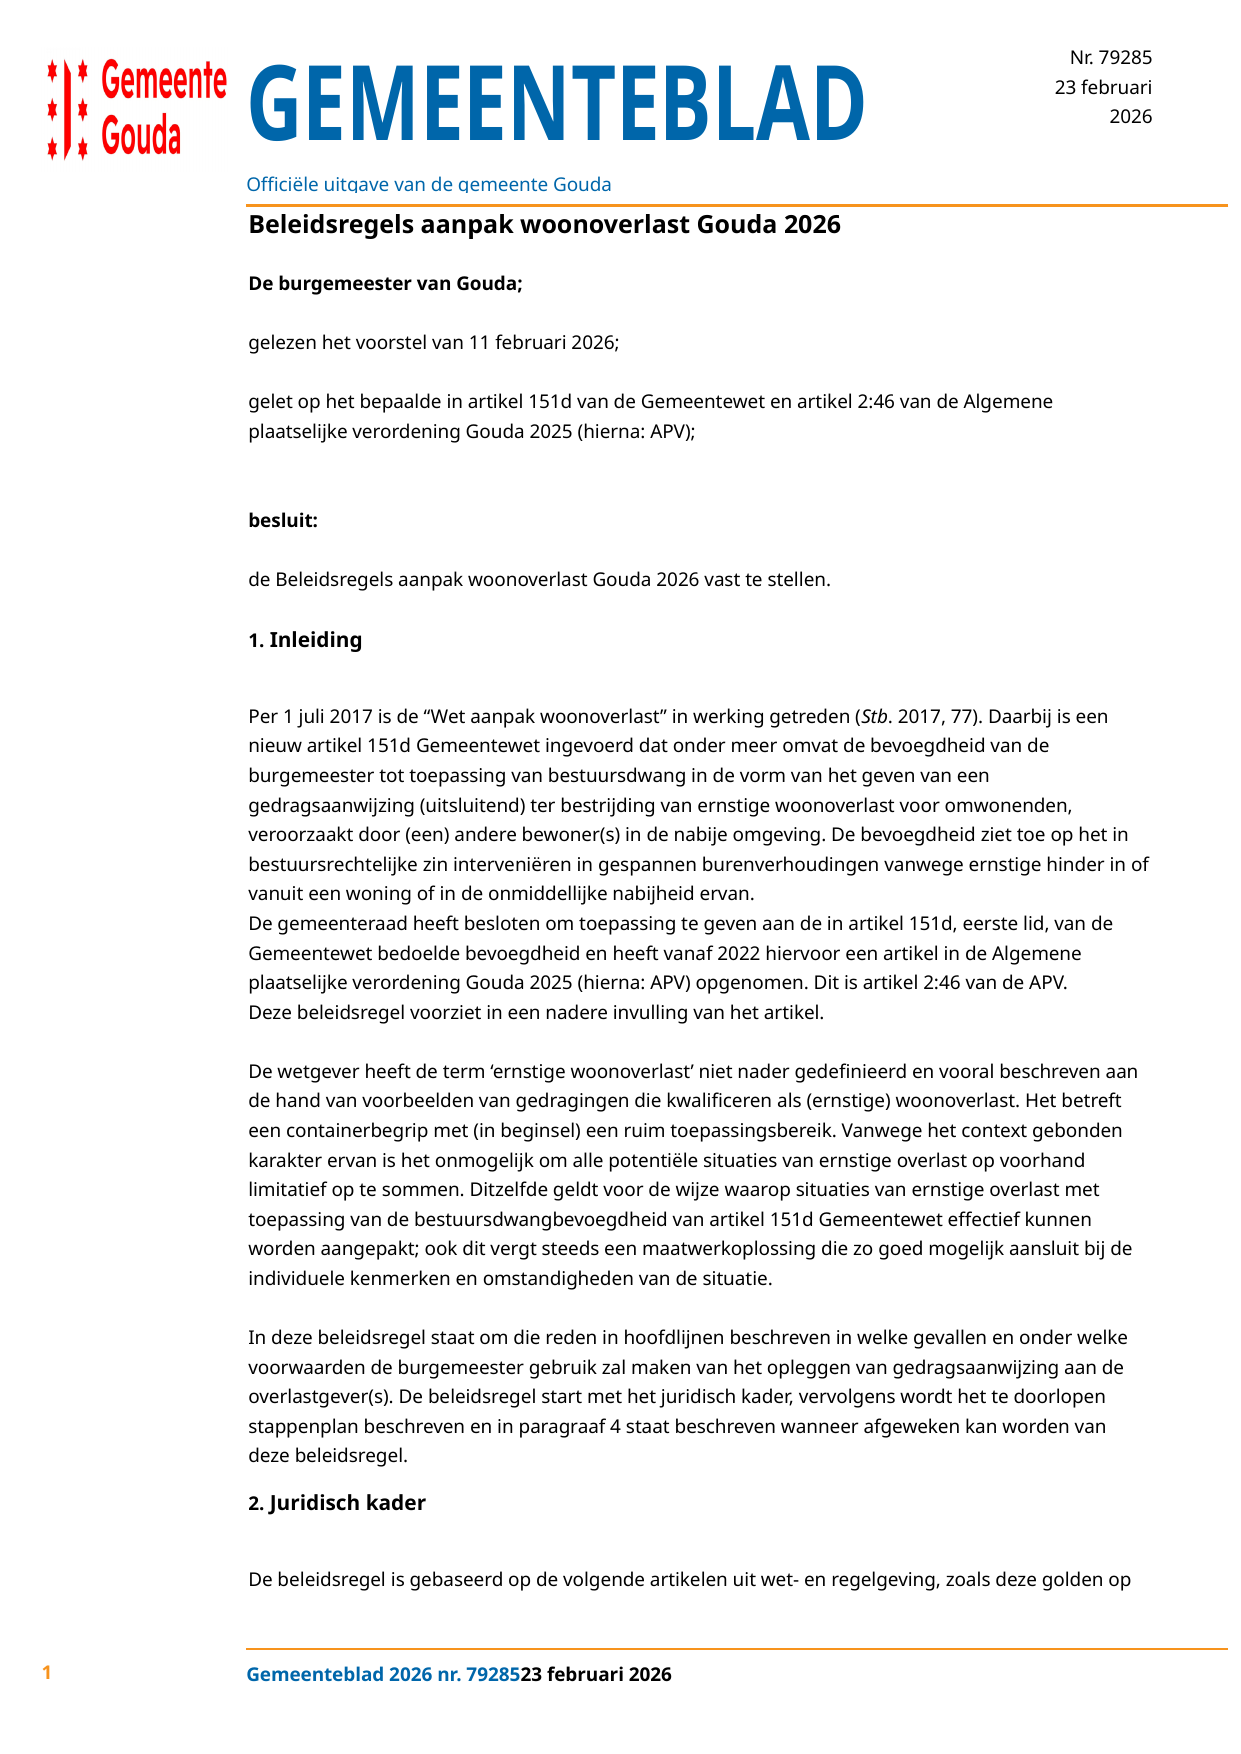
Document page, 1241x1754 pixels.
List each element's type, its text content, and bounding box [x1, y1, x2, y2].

text De burgemeester van Gouda; [248, 270, 1152, 296]
text In deze beleidsregel staat om die reden in hoofdlijnen beschreven in welke gevallen en onder welke voorwaarden de burgemeester gebruik zal maken van het opleggen van gedragsaanwijzing aan de overlastgever(s). De beleidsregel start met het juridisch kader, vervolgens wordt het te doorlopen stappenplan beschreven en in paragraaf 4 staat beschreven wanneer afgeweken kan worden van deze beleidsregel. [248, 1324, 1152, 1468]
text De wetgever heeft de term ‘ernstige woonoverlast’ niet nader gedefinieerd en vooral beschreven aan de hand van voorbeelden van gedragingen die kwalificeren als (ernstige) woonoverlast. Het betreft een containerbegrip met (in beginsel) een ruim toepassingsbereik. Vanwege het context gebonden karakter ervan is het onmogelijk om alle potentiële situaties van ernstige overlast op voorhand limitatief op te sommen. Ditzelfde geldt voor de wijze waarop situaties van ernstige overlast met toepassing van de bestuursdwangbevoegdheid van artikel 151d Gemeentewet effectief kunnen worden aangepakt; ook dit vergt steeds een maatwerkoplossing die zo goed mogelijk aansluit bij de individuele kenmerken en omstandigheden van de situatie. [248, 1058, 1152, 1291]
text Per 1 juli 2017 is de “Wet aanpak woonoverlast” in werking getreden (Stb. 2017, 77). Daarbij is een nieuw artikel 151d Gemeentewet ingevoerd dat onder meer omvat de bevoegdheid van de burgemeester tot toepassing van bestuursdwang in de vorm van het geven van een gedragsaanwijzing (uitsluitend) ter bestrijding van ernstige woonoverlast voor omwonenden, veroorzaakt door (een) andere bewoner(s) in de nabije omgeving. De bevoegdheid ziet toe op het in bestuursrechtelijke zin interveniëren in gespannen burenverhoudingen vanwege ernstige hinder in of vanuit een woning of in de onmiddellijke nabijheid ervan. [248, 703, 1152, 906]
text 2. Juridisch kader [248, 1488, 1152, 1517]
text Beleidsregels aanpak woonoverlast Gouda 2026 [248, 207, 1152, 241]
text gelet op het bepaalde in artikel 151d van de Gemeentewet en artikel 2:46 van de Algemene plaatselijke verordening Gouda 2025 (hierna: APV); [248, 389, 1152, 444]
picture [41, 47, 231, 172]
text gelezen het voorstel van 11 februari 2026; [248, 329, 1152, 355]
text de Beleidsregels aanpak woonoverlast Gouda 2026 vast te stellen. [248, 566, 1152, 592]
text De beleidsregel is gebaseerd op de volgende artikelen uit wet- en regelgeving, zoals deze golden op [248, 1566, 1152, 1592]
text 1. Inleiding [248, 625, 1152, 654]
text Deze beleidsregel voorziet in een nadere invulling van het artikel. [248, 999, 1152, 1024]
text besluit: [248, 507, 1152, 533]
text De gemeenteraad heeft besloten om toepassing te geven aan de in artikel 151d, eerste lid, van de Gemeentewet bedoelde bevoegdheid en heeft vanaf 2022 hiervoor een artikel in de Algemene plaatselijke verordening Gouda 2025 (hierna: APV) opgenomen. Dit is artikel 2:46 van de APV. [248, 910, 1152, 995]
